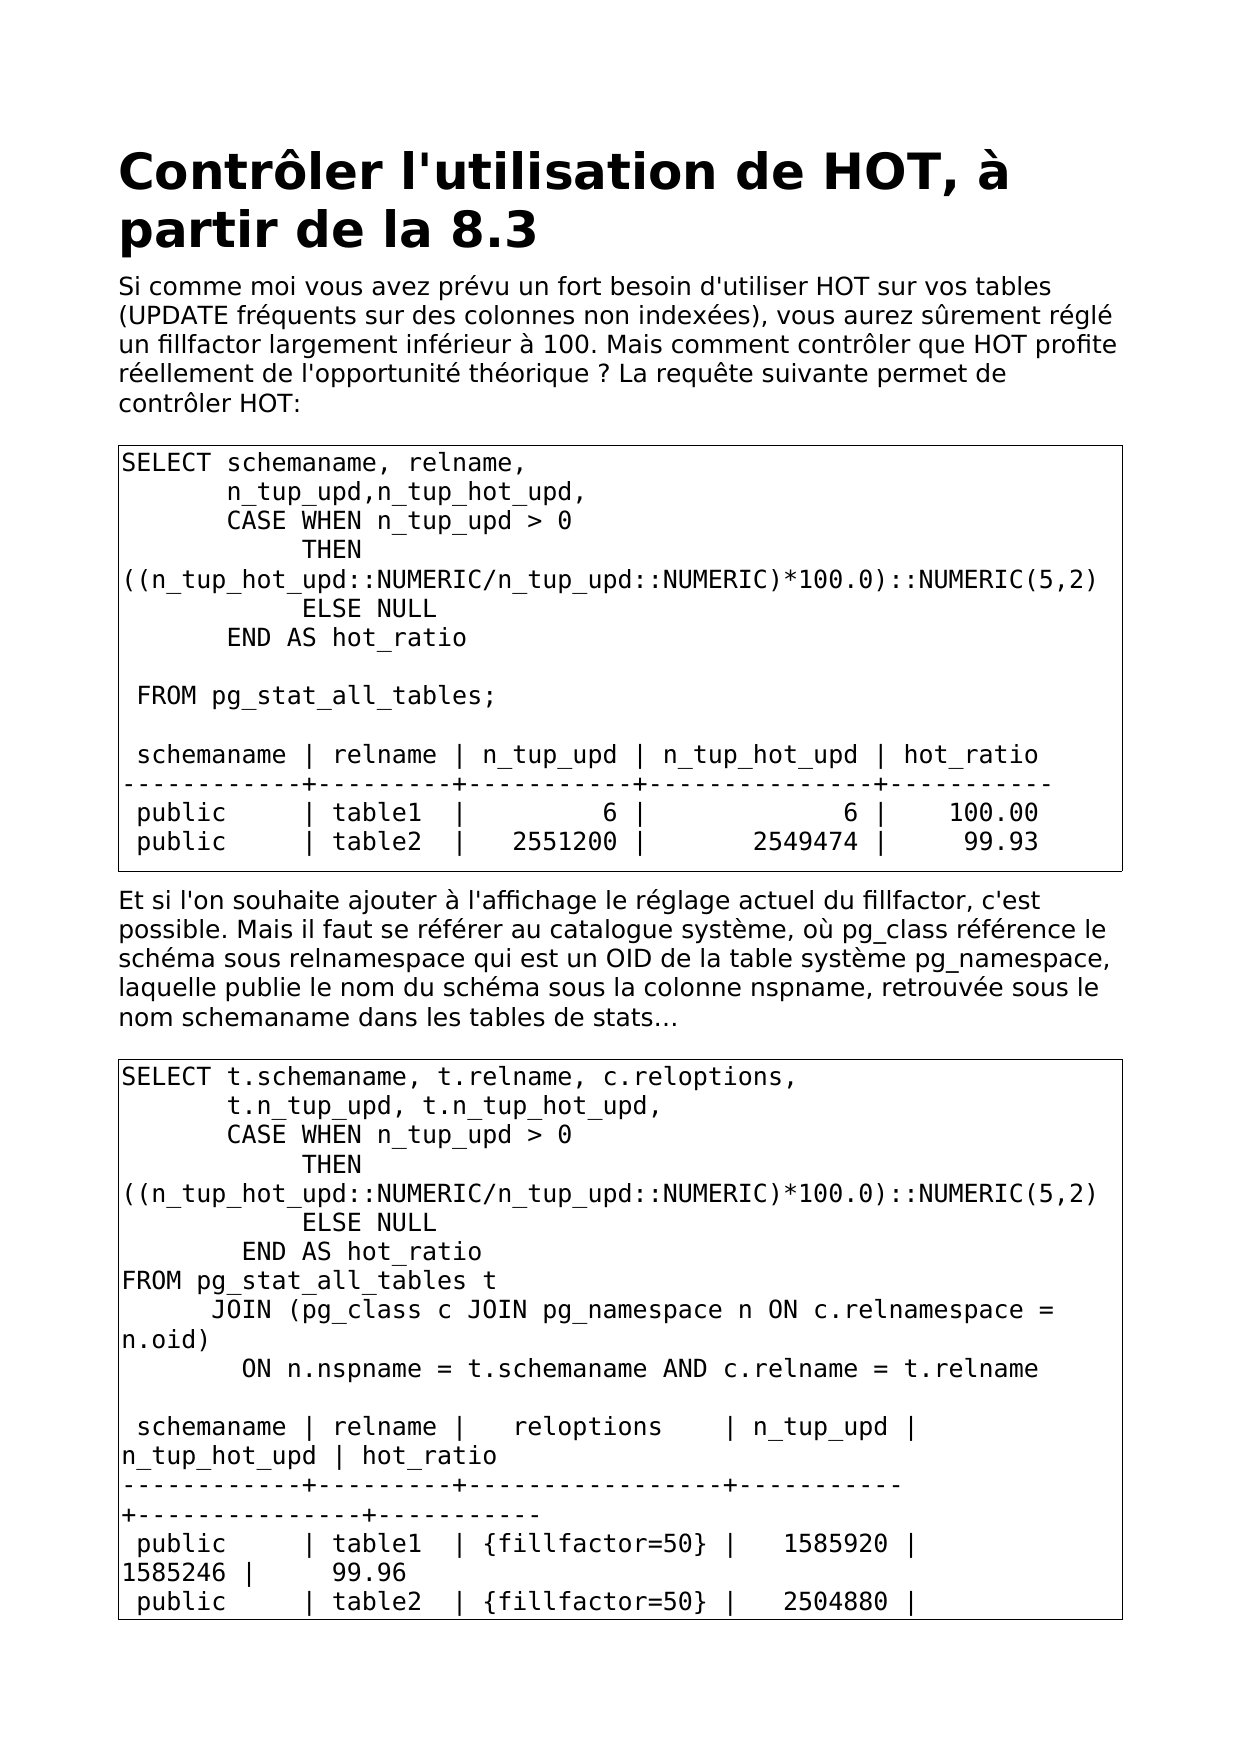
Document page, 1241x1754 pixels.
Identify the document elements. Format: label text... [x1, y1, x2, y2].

text Si comme moi vous avez prévu un fort besoin d'utiliser HOT sur vos tables (UPDATE fréquents sur des colonnes non indexées), vous aurez sûrement réglé un fillfactor largement inférieur à 100. Mais comment contrôler que HOT profite réellement de l'opportunité théorique ? La requête suivante permet de contrôler HOT: [118, 272, 1122, 418]
text Et si l'on souhaite ajouter à l'affichage le réglage actuel du fillfactor, c'est possible. Mais il faut se référer au catalogue système, où pg_class référence le schéma sous relnamespace qui est un OID de la table système pg_namespace, laquelle publie le nom du schéma sous la colonne nspname, retrouvée sous le nom schemaname dans les tables de stats… [118, 886, 1122, 1032]
table_header SELECT t.schemaname, t.relname, c.reloptions, t.n_tup_upd, t.n_tup_hot_upd, CASE WHEN n_tup_upd > 0 THEN ((n_tup_hot_upd::NUMERIC/n_tup_upd::NUMERIC)*100.0)::NUMERIC(5,2) ELSE NULL END AS hot_ratio FROM pg_stat_all_tables t JOIN (pg_class c JOIN pg_namespace n ON c.relnamespace = n.oid) ON n.nspname = t.schemaname AND c.relname = t.relname schemaname | relname | reloptions | n_tup_upd | n_tup_hot_upd | hot_ratio ------------+---------+-----------------+-----------+---------------+----------- public | table1 | {fillfactor=50} | 1585920 | 1585246 | 99.96 public | table2 | {fillfactor=50} | 2504880 | [119, 1060, 1122, 1619]
table_header SELECT schemaname, relname, n_tup_upd,n_tup_hot_upd, CASE WHEN n_tup_upd > 0 THEN ((n_tup_hot_upd::NUMERIC/n_tup_upd::NUMERIC)*100.0)::NUMERIC(5,2) ELSE NULL END AS hot_ratio FROM pg_stat_all_tables; schemaname | relname | n_tup_upd | n_tup_hot_upd | hot_ratio ------------+---------+-----------+---------------+----------- public | table1 | 6 | 6 | 100.00 public | table2 | 2551200 | 2549474 | 99.93 [119, 446, 1122, 871]
subtitle Contrôler l'utilisation de HOT, à partir de la 8.3 [118, 143, 1122, 259]
